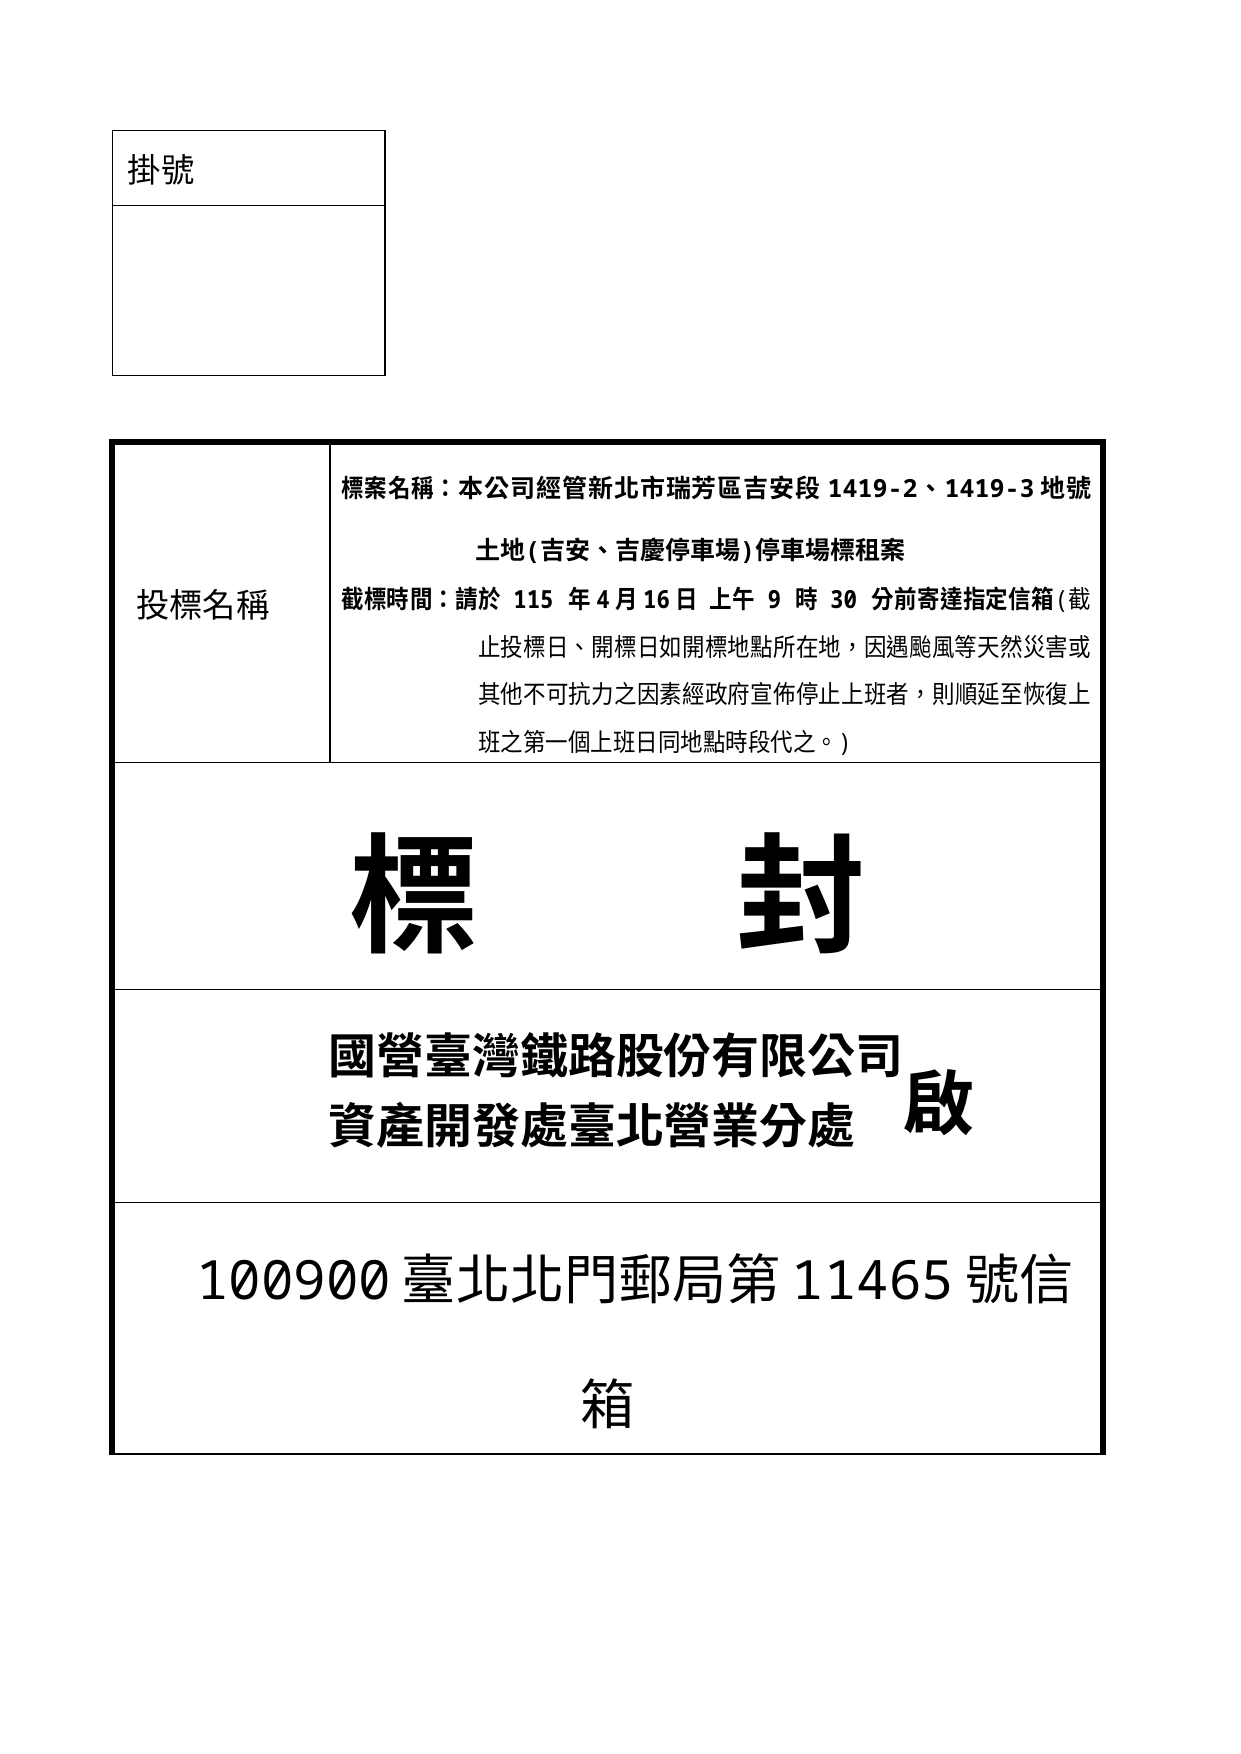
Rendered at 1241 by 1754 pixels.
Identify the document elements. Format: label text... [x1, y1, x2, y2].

table_cell [113, 206, 384, 375]
table_header 投標名稱 [115, 445, 329, 761]
table_cell 100900臺北北門郵局第11465號信箱 [115, 1203, 1100, 1453]
table_header 掛號 [113, 131, 384, 205]
table_cell 國營臺灣鐵路股份有限公司資產開發處臺北營業分處啟 [115, 990, 1100, 1202]
table_cell 標 封 [115, 763, 1100, 988]
table_header 標案名稱：本公司經管新北市瑞芳區吉安段1419-2、1419-3地號土地(吉安、吉慶停車場)停車場標租案 截標時間：請於 115 年4月16日 上午 9 時 30 分前寄達指定信箱(截止投標日、開標日如開標地點所在地，因遇颱風等天然災害或其他不可抗力之因素經政府宣佈停止上班者，則順延至恢復上班之第一個上班日同地點時段代之。) [331, 445, 1100, 761]
